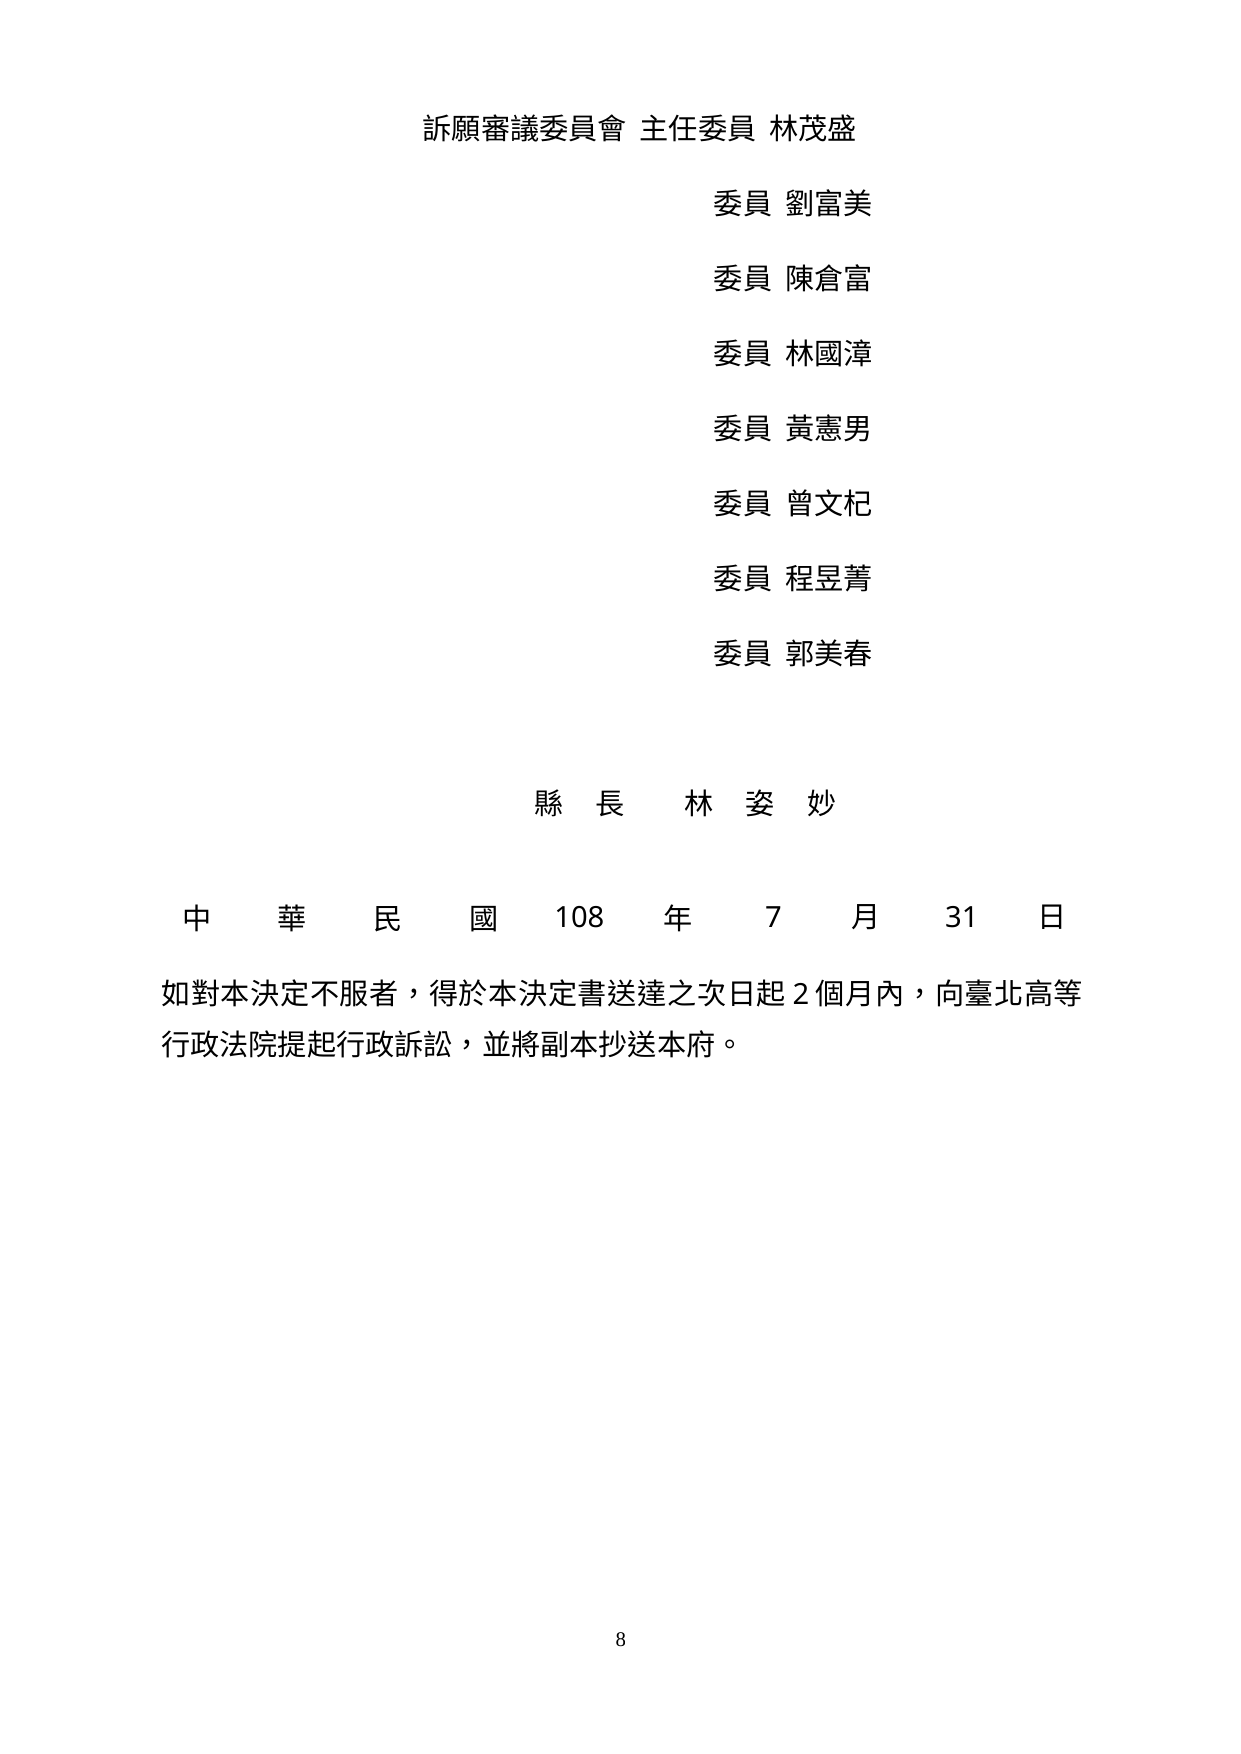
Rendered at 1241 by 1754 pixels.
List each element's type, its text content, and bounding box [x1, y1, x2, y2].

table_cell [150, 389, 702, 464]
table_cell 國 [436, 879, 531, 954]
table_cell [150, 164, 702, 239]
table_cell [233, 839, 1094, 879]
table_cell [150, 839, 233, 879]
table_cell [703, 689, 1094, 764]
table_cell 林 姿 妙 [643, 764, 1094, 839]
table_cell 31 [914, 879, 1009, 954]
table_cell 縣 長 [150, 764, 642, 839]
table_cell 委員 陳倉富 [703, 239, 1094, 314]
table_cell [150, 539, 702, 614]
table_cell 日 [1009, 879, 1094, 954]
table_cell 訴願審議委員會 主任委員 林茂盛 [411, 89, 1094, 164]
table_cell 月 [818, 879, 914, 954]
table_cell 委員 曾文杞 [703, 464, 1094, 539]
table_cell [150, 464, 702, 539]
table_cell 委員 林國漳 [703, 314, 1094, 389]
table_cell [150, 314, 702, 389]
table_cell 華 [244, 879, 340, 954]
table_cell 委員 黃憲男 [703, 389, 1094, 464]
table_cell 中 [150, 879, 244, 954]
table_cell 委員 劉富美 [703, 164, 1094, 239]
table_cell 委員 程昱菁 [703, 539, 1094, 614]
table_cell 108 [531, 879, 627, 954]
table_cell 7 [728, 879, 818, 954]
table_cell 年 [627, 879, 728, 954]
table_cell [150, 614, 702, 689]
table_cell 如對本決定不服者，得於本決定書送達之次日起2個月內，向臺北高等行政法院提起行政訴訟，並將副本抄送本府。 [150, 954, 1094, 1063]
table_cell [150, 89, 411, 164]
table_cell [150, 239, 702, 314]
table_cell 委員 郭美春 [703, 614, 1094, 689]
table_cell 民 [340, 879, 436, 954]
table_cell [150, 689, 702, 764]
